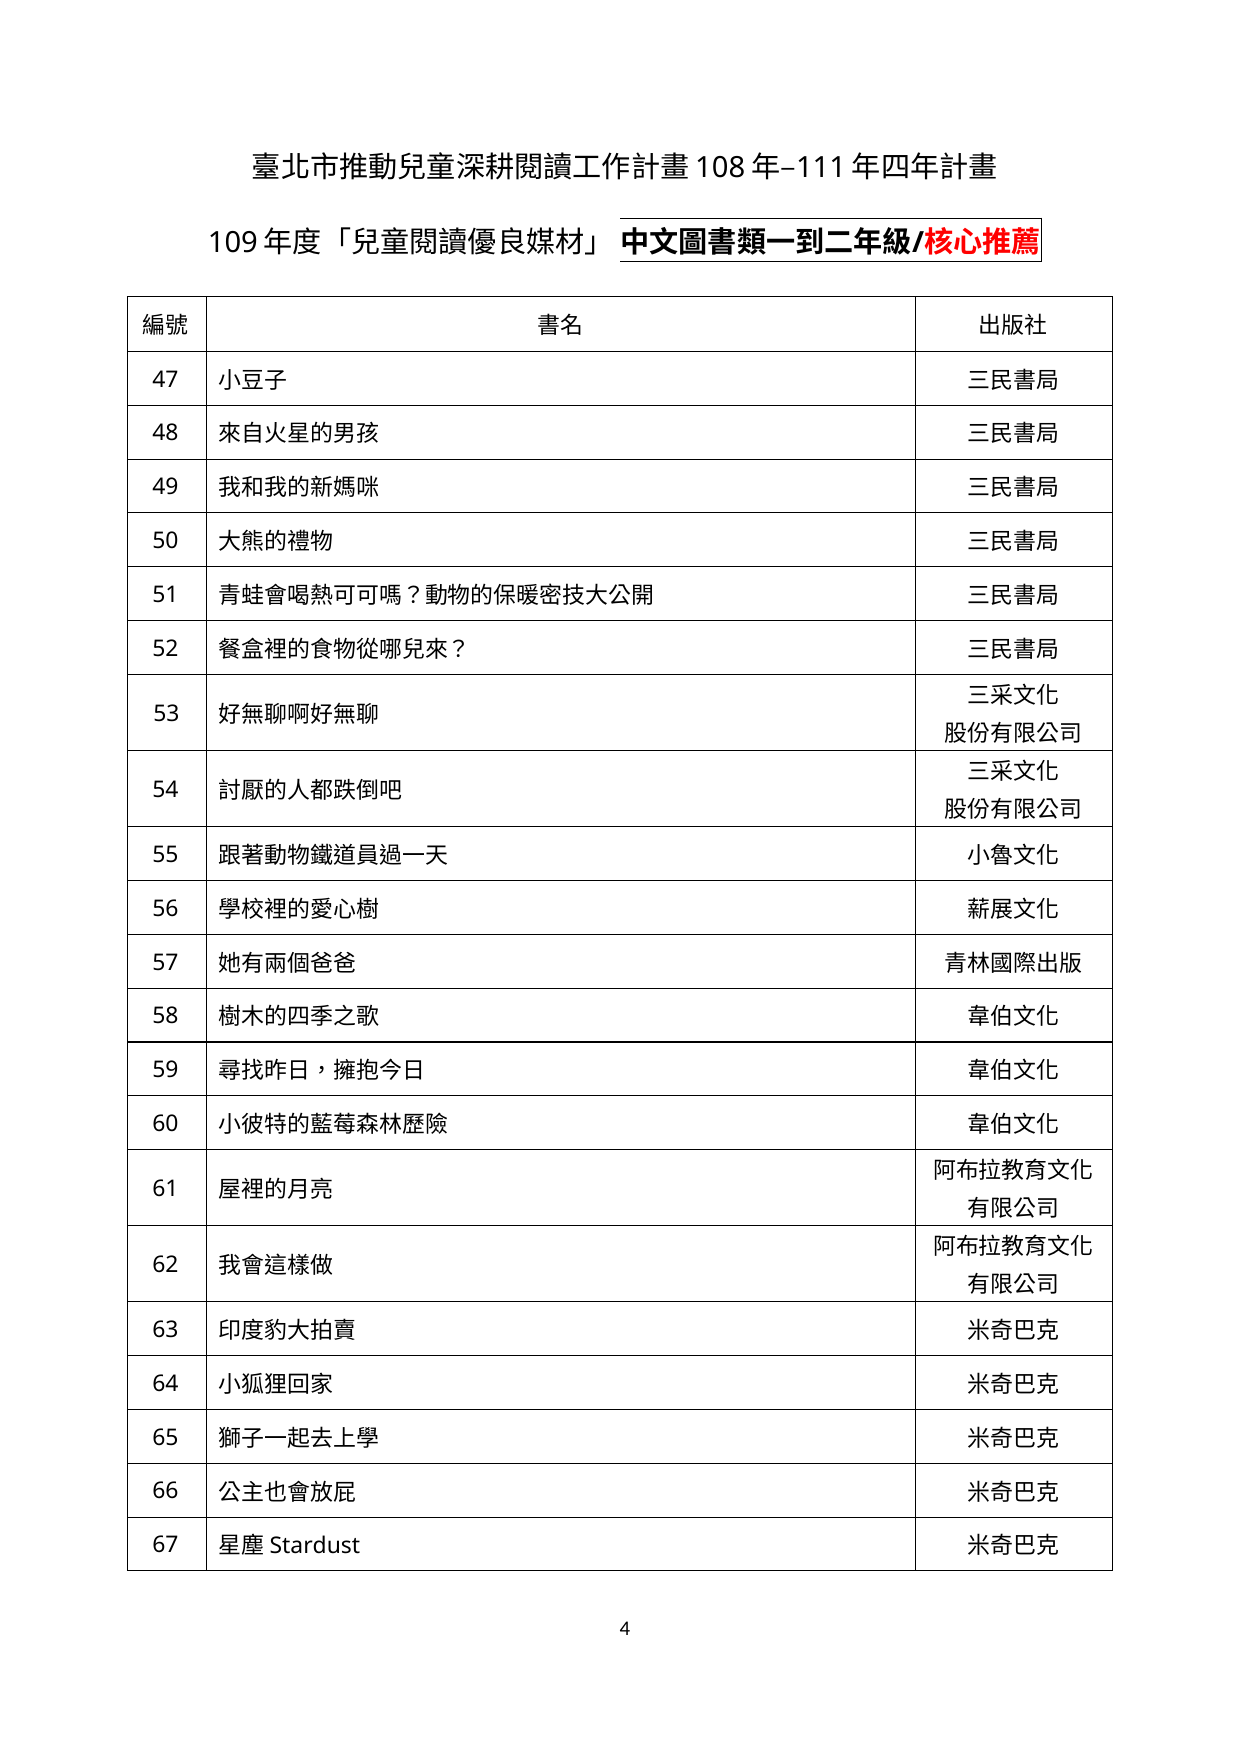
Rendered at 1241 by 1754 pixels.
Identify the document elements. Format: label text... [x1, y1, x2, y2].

table_cell 我和我的新媽咪 [207, 460, 915, 512]
table_cell 三民書局 [916, 352, 1112, 404]
table_cell 55 [128, 827, 206, 880]
table_cell 小彼特的藍莓森林歷險 [207, 1096, 915, 1149]
table_cell 60 [128, 1096, 206, 1149]
table_cell 青蛙會喝熱可可嗎？動物的保暖密技大公開 [207, 567, 915, 620]
table_cell 米奇巴克 [916, 1410, 1112, 1463]
table_cell 三民書局 [916, 621, 1112, 674]
table_cell 星塵 Stardust [207, 1518, 915, 1570]
table_cell 63 [128, 1302, 206, 1355]
text 臺北市推動兒童深耕閱讀工作計畫108年–111年四年計畫 [118, 127, 1122, 202]
table_cell 屋裡的月亮 [207, 1150, 915, 1225]
table_cell 大熊的禮物 [207, 513, 915, 566]
text 109年度「兒童閱讀優良媒材」 中文圖書類一到二年級/核心推薦 [118, 202, 1122, 277]
table_cell 66 [128, 1464, 206, 1517]
table_cell 阿布拉教育文化 有限公司 [916, 1226, 1112, 1301]
table_cell 米奇巴克 [916, 1302, 1112, 1355]
table_cell 米奇巴克 [916, 1464, 1112, 1517]
table_cell 49 [128, 460, 206, 512]
table_cell 餐盒裡的食物從哪兒來？ [207, 621, 915, 674]
table_header 書名 [207, 297, 915, 351]
table_cell 三民書局 [916, 406, 1112, 458]
table_cell 她有兩個爸爸 [207, 935, 915, 987]
table_cell 三采文化 股份有限公司 [916, 675, 1112, 750]
table_cell 50 [128, 513, 206, 566]
table_cell 好無聊啊好無聊 [207, 675, 915, 750]
table_cell 53 [128, 675, 206, 750]
table_cell 小豆子 [207, 352, 915, 404]
table_cell 57 [128, 935, 206, 987]
table_cell 學校裡的愛心樹 [207, 881, 915, 934]
table_cell 來自火星的男孩 [207, 406, 915, 458]
table_cell 54 [128, 751, 206, 826]
table_cell 59 [128, 1043, 206, 1095]
table_cell 米奇巴克 [916, 1518, 1112, 1570]
table_cell 62 [128, 1226, 206, 1301]
table_cell 小狐狸回家 [207, 1356, 915, 1409]
table_header 出版社 [916, 297, 1112, 351]
table_cell 樹木的四季之歌 [207, 989, 915, 1041]
table_cell 61 [128, 1150, 206, 1225]
table_cell 51 [128, 567, 206, 620]
table_cell 討厭的人都跌倒吧 [207, 751, 915, 826]
table_cell 跟著動物鐵道員過一天 [207, 827, 915, 880]
table_cell 我會這樣做 [207, 1226, 915, 1301]
table_cell 56 [128, 881, 206, 934]
table_cell 三民書局 [916, 460, 1112, 512]
table_cell 三民書局 [916, 513, 1112, 566]
table_header 編號 [128, 297, 206, 351]
table_cell 韋伯文化 [916, 989, 1112, 1041]
table_cell 青林國際出版 [916, 935, 1112, 987]
table_cell 尋找昨日，擁抱今日 [207, 1043, 915, 1095]
table_cell 韋伯文化 [916, 1096, 1112, 1149]
table_cell 印度豹大拍賣 [207, 1302, 915, 1355]
table_cell 47 [128, 352, 206, 404]
table_cell 米奇巴克 [916, 1356, 1112, 1409]
table_cell 三民書局 [916, 567, 1112, 620]
table_cell 48 [128, 406, 206, 458]
table_cell 公主也會放屁 [207, 1464, 915, 1517]
table_cell 阿布拉教育文化 有限公司 [916, 1150, 1112, 1225]
table_cell 獅子一起去上學 [207, 1410, 915, 1463]
table_cell 韋伯文化 [916, 1043, 1112, 1095]
table_cell 三采文化 股份有限公司 [916, 751, 1112, 826]
table_cell 67 [128, 1518, 206, 1570]
table_cell 65 [128, 1410, 206, 1463]
table_cell 小魯文化 [916, 827, 1112, 880]
table_cell 薪展文化 [916, 881, 1112, 934]
table_cell 64 [128, 1356, 206, 1409]
table_cell 52 [128, 621, 206, 674]
table_cell 58 [128, 989, 206, 1041]
